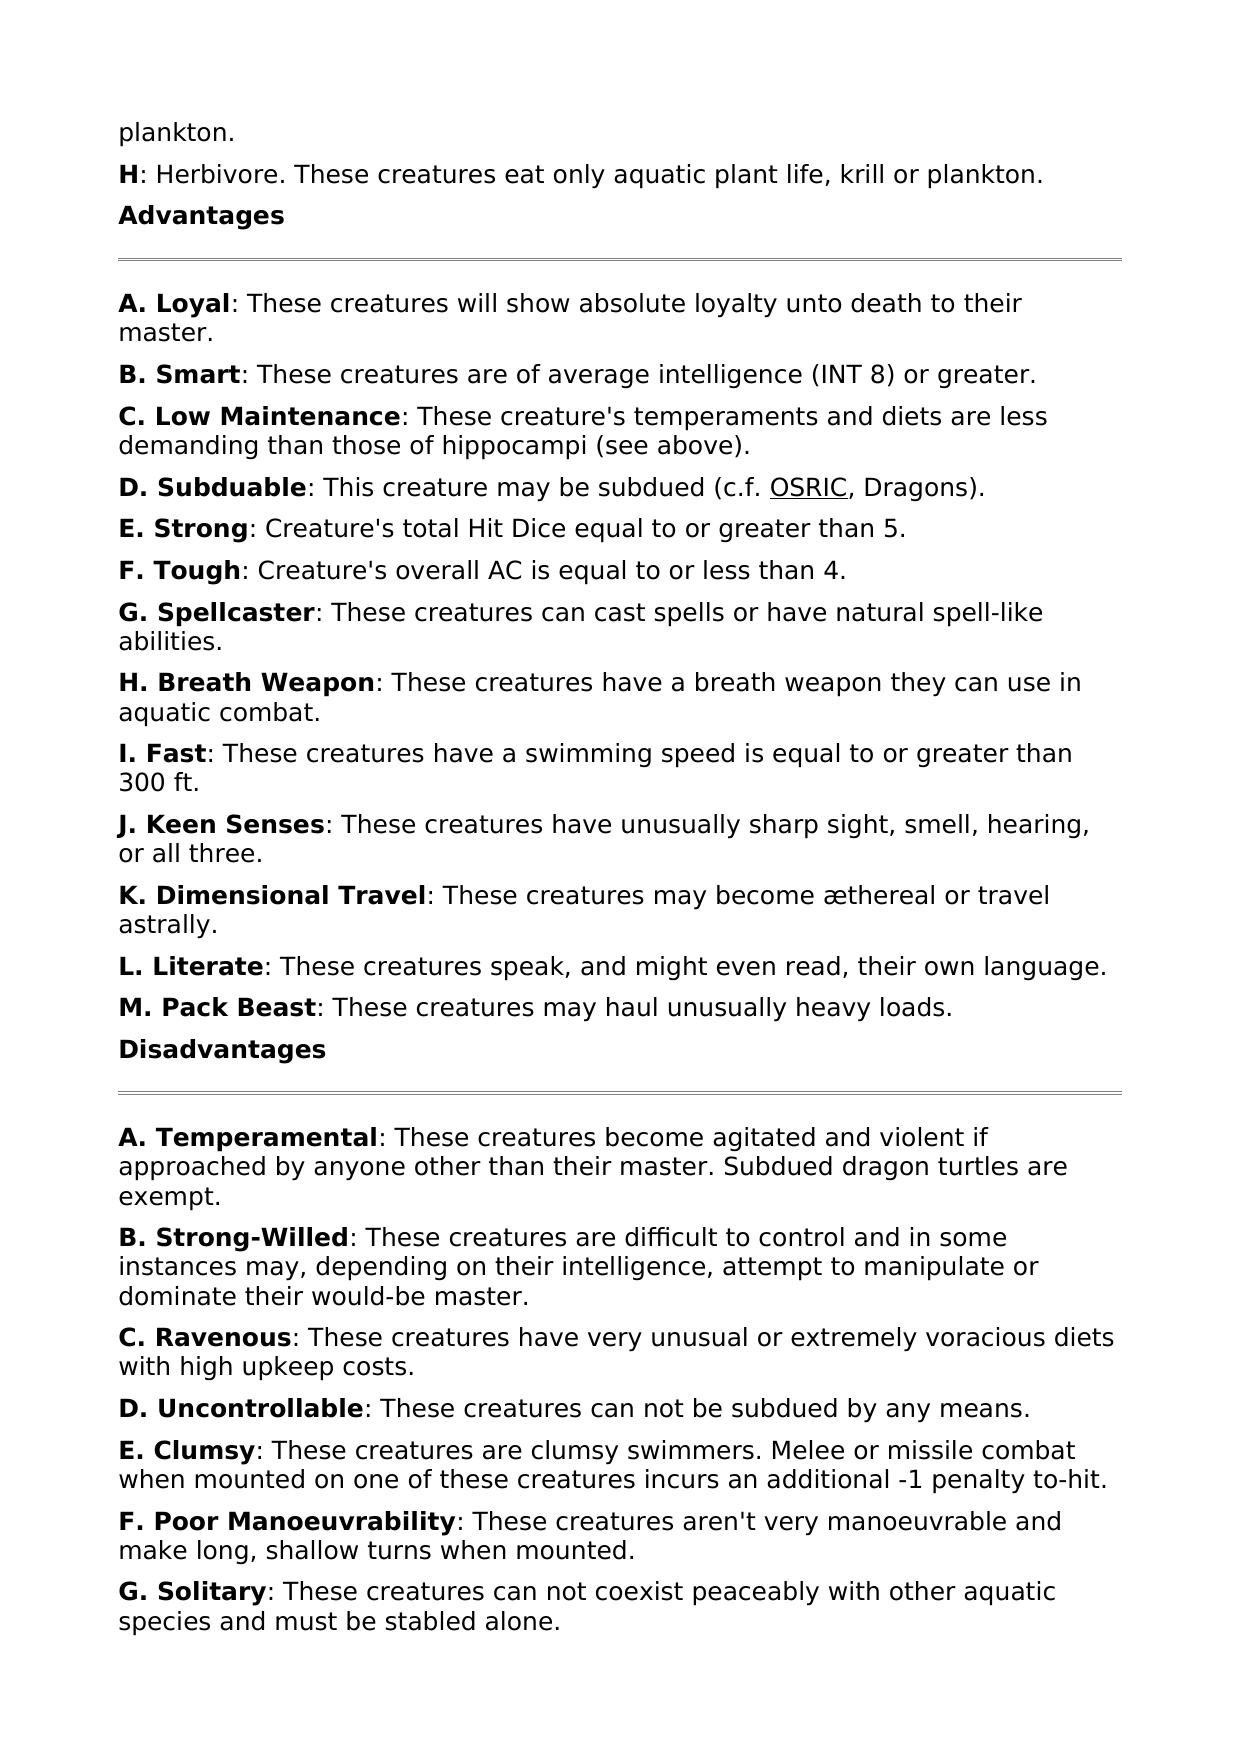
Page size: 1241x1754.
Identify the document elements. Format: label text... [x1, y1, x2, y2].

text L. Literate: These creatures speak, and might even read, their own language. [118, 952, 1122, 981]
text M. Pack Beast: These creatures may haul unusually heavy loads. [118, 994, 1122, 1023]
text Advantages [118, 201, 1122, 231]
text G. Solitary: These creatures can not coexist peaceably with other aquatic species and must be stabled alone. [118, 1577, 1122, 1636]
text C. Ravenous: These creatures have very unusual or extremely voracious diets with high upkeep costs. [118, 1323, 1122, 1382]
text G. Spellcaster: These creatures can cast spells or have natural spell-like abilities. [118, 598, 1122, 656]
text A. Loyal: These creatures will show absolute loyalty unto death to their master. [118, 289, 1122, 348]
text B. Strong-Willed: These creatures are difficult to control and in some instances may, depending on their intelligence, attempt to manipulate or dominate their would-be master. [118, 1223, 1122, 1311]
text A. Temperamental: These creatures become agitated and violent if approached by anyone other than their master. Subdued dragon turtles are exempt. [118, 1123, 1122, 1211]
text E. Strong: Creature's total Hit Dice equal to or greater than 5. [118, 514, 1122, 544]
text K. Dimensional Travel: These creatures may become æthereal or travel astrally. [118, 881, 1122, 939]
text E. Clumsy: These creatures are clumsy swimmers. Melee or missile combat when mounted on one of these creatures incurs an additional -1 penalty to-hit. [118, 1436, 1122, 1494]
text plankton. [118, 118, 1122, 147]
text H: Herbivore. These creatures eat only aquatic plant life, krill or plankton. [118, 160, 1122, 189]
text B. Smart: These creatures are of average intelligence (INT 8) or greater. [118, 360, 1122, 389]
text J. Keen Senses: These creatures have unusually sharp sight, smell, hearing, or all three. [118, 810, 1122, 869]
text F. Poor Manoeuvrability: These creatures aren't very manoeuvrable and make long, shallow turns when mounted. [118, 1507, 1122, 1565]
text D. Subduable: This creature may be subdued (c.f. OSRIC, Dragons). [118, 473, 1122, 502]
text I. Fast: These creatures have a swimming speed is equal to or greater than 300 ft. [118, 739, 1122, 798]
text F. Tough: Creature's overall AC is equal to or less than 4. [118, 556, 1122, 585]
text Disadvantages [118, 1035, 1122, 1064]
text C. Low Maintenance: These creature's temperaments and diets are less demanding than those of hippocampi (see above). [118, 402, 1122, 460]
text H. Breath Weapon: These creatures have a breath weapon they can use in aquatic combat. [118, 669, 1122, 727]
text D. Uncontrollable: These creatures can not be subdued by any means. [118, 1394, 1122, 1423]
